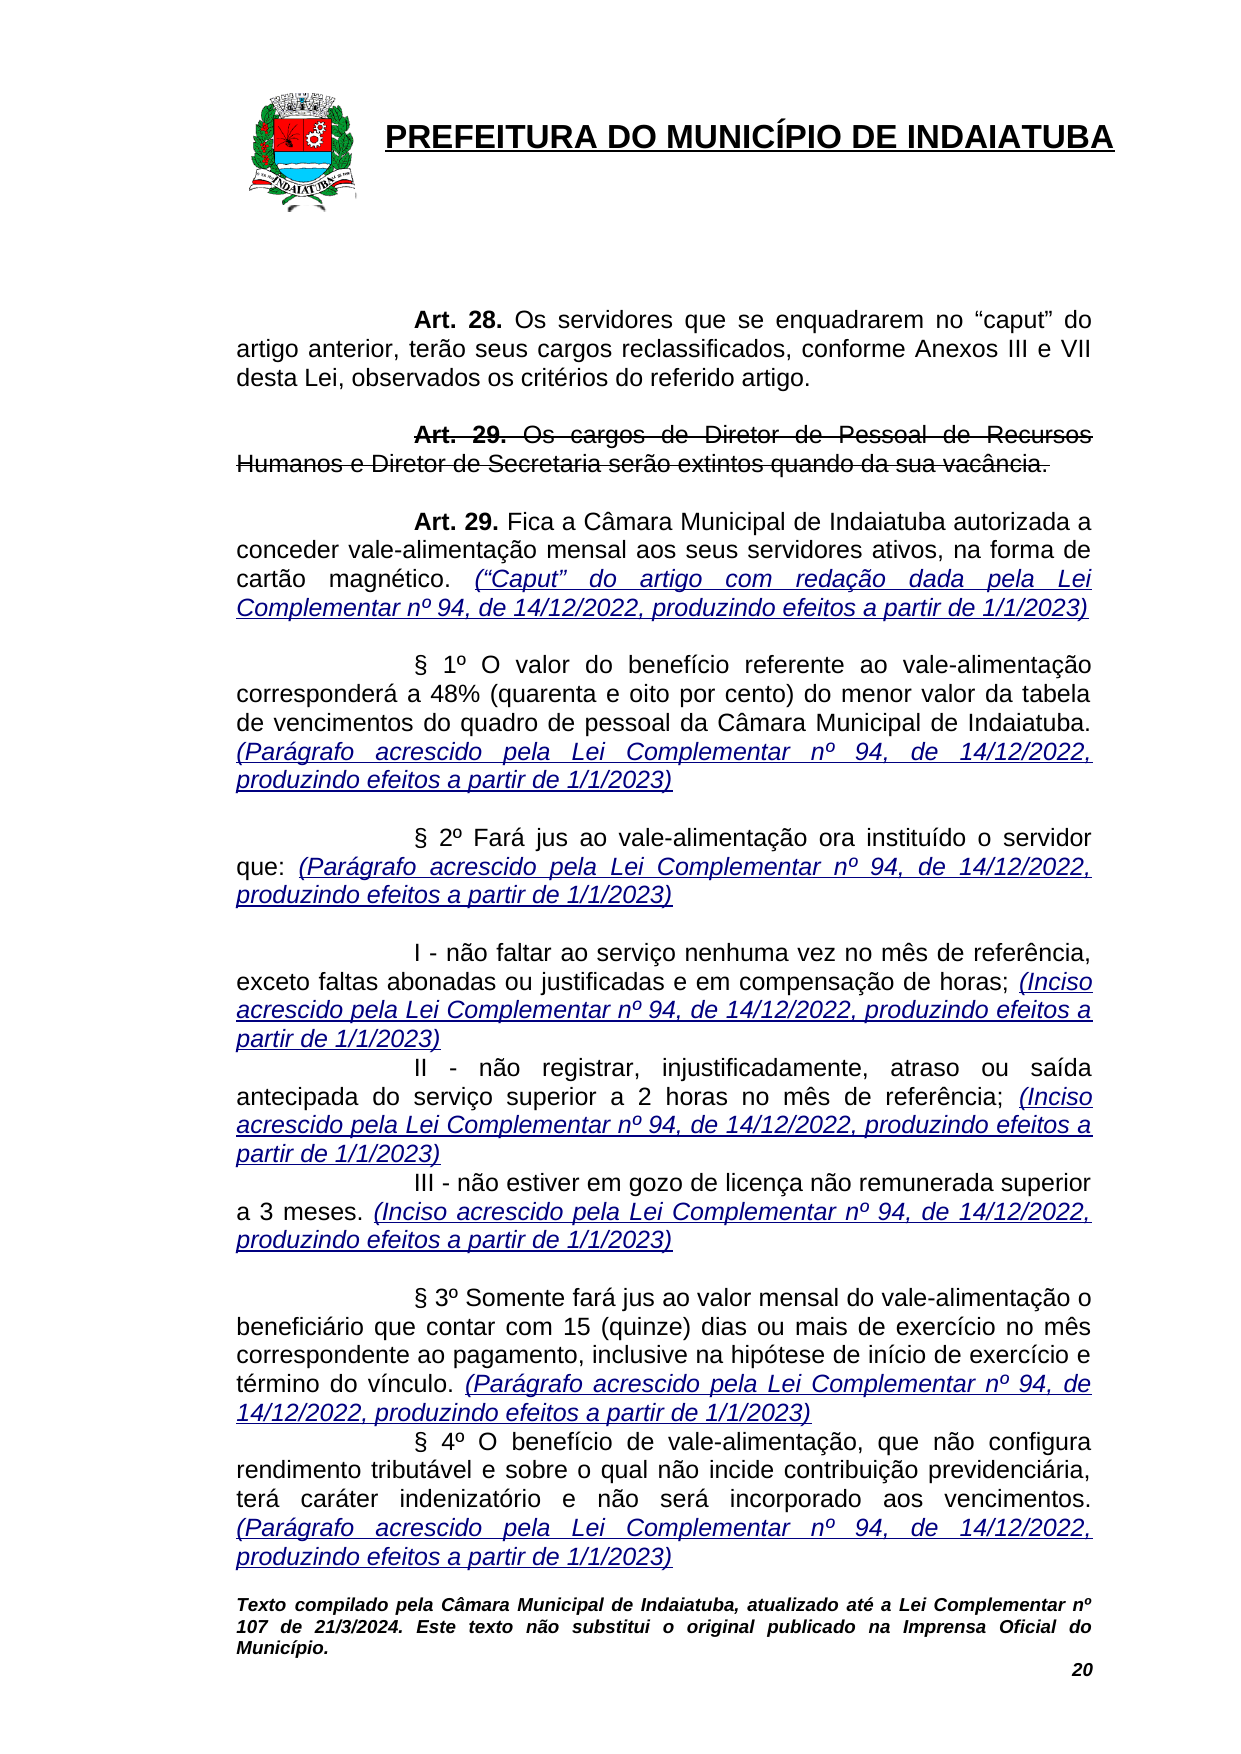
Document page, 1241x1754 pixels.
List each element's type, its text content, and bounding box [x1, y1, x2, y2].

text § 1º O valor do benefício referente ao vale-alimentação corresponderá a 48% (quarenta e oito por cento) do menor valor da tabela de vencimentos do quadro de pessoal da Câmara Municipal de Indaiatuba. (Parágrafo acrescido pela Lei Complementar nº 94, de 14/12/2022, [236, 650, 1092, 762]
text II - não registrar, injustificadamente, atraso ou saída antecipada do serviço superior a 2 horas no mês de referência; (Inciso acrescido pela Lei Complementar nº 94, de 14/12/2022, produzindo efeitos a [236, 1053, 1092, 1135]
text § 3º Somente fará jus ao valor mensal do vale-alimentação o beneficiário que contar com 15 (quinze) dias ou mais de exercício no mês correspondente ao pagamento, inclusive na hipótese de início de exercício e término do vínculo. (Parágrafo acrescido pela Lei Complementar nº 94, de 14/12/2022, produzindo efeitos a partir de 1/1/2023) [236, 1283, 1092, 1427]
text III - não estiver em gozo de licença não remunerada superior a 3 meses. (Inciso acrescido pela Lei Complementar nº 94, de 14/12/2022, produzindo efeitos a partir de 1/1/2023) [236, 1168, 1092, 1254]
text § 4º O benefício de vale-alimentação, que não configura rendimento tributável e sobre o qual não incide contribuição previdenciária, terá caráter indenizatório e não será incorporado aos vencimentos. (Parágrafo acrescido pela Lei Complementar nº 94, de 14/12/2022, [236, 1427, 1092, 1538]
text Art. 29. Fica a Câmara Municipal de Indaiatuba autorizada a conceder vale-alimentação mensal aos seus servidores ativos, na forma de cartão magnético. (“Caput” do artigo com redação dada pela Lei Complementar nº 94, de 14/12/2022, produzindo efeitos a partir de 1/1/2023) [236, 507, 1092, 622]
text Art. 28. Os servidores que se enquadrarem no “caput” do artigo anterior, terão seus cargos reclassificados, conforme Anexos III e VII desta Lei, observados os critérios do referido artigo. [236, 305, 1092, 392]
text § 2º Fará jus ao vale-alimentação ora instituído o servidor que: (Parágrafo acrescido pela Lei Complementar nº 94, de 14/12/2022, produzindo efeitos a partir de 1/1/2023) [236, 823, 1092, 909]
text produzindo efeitos a partir de 1/1/2023) [236, 763, 1092, 794]
text I - não faltar ao serviço nenhuma vez no mês de referência, exceto faltas abonadas ou justificadas e em compensação de horas; (Inciso acrescido pela Lei Complementar nº 94, de 14/12/2022, produzindo efeitos a [236, 938, 1092, 1020]
text partir de 1/1/2023) [236, 1022, 1092, 1053]
text Art. 29. Os cargos de Diretor de Pessoal de Recursos Humanos e Diretor de Secretaria serão extintos quando da sua vacância. [236, 420, 1092, 478]
text partir de 1/1/2023) [236, 1137, 1092, 1168]
text produzindo efeitos a partir de 1/1/2023) [236, 1539, 1092, 1570]
